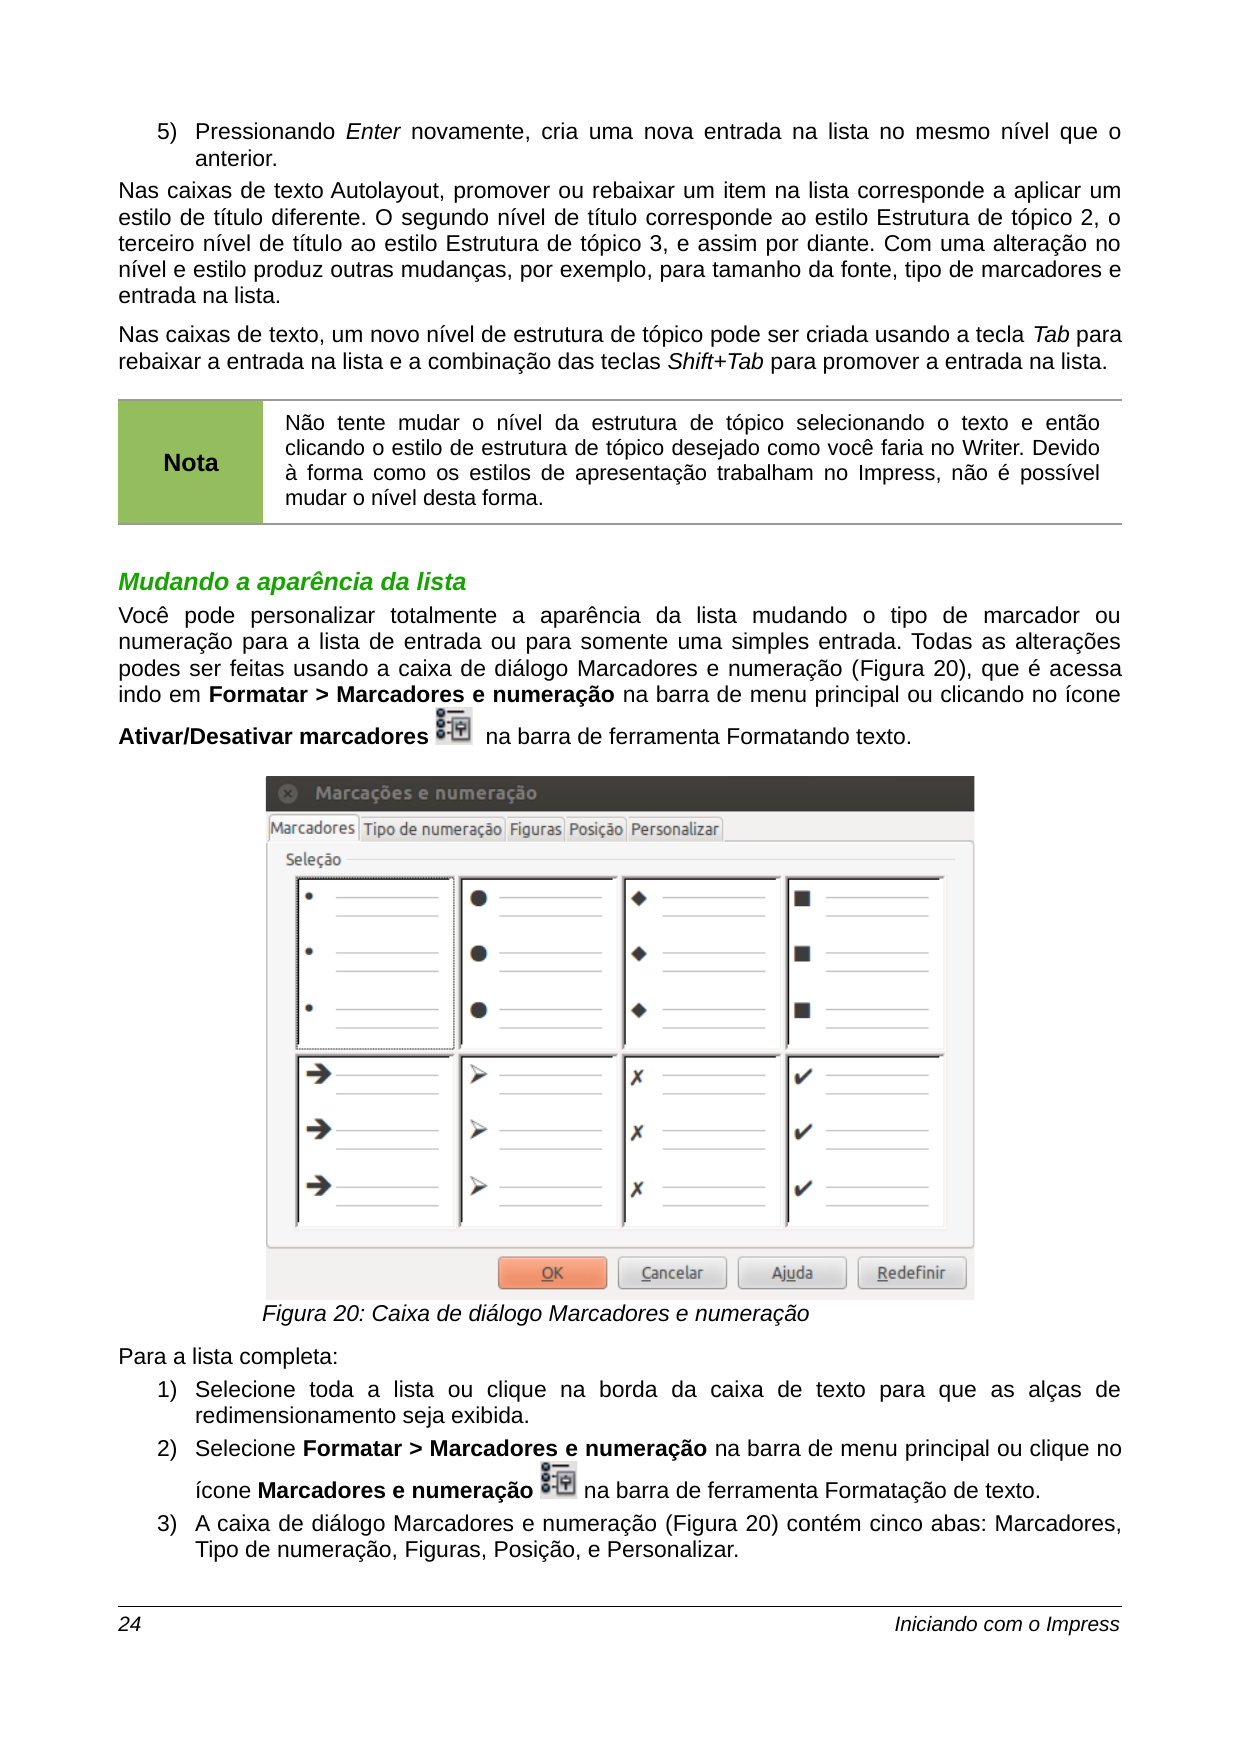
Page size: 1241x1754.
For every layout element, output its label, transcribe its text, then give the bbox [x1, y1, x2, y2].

list Selecione Formatar > Marcadores e numeração na barra de menu principal ou clique no ícone Marcadores e numeração na barra de ferramenta Formatação de texto. [177, 1435, 1122, 1503]
list Para a lista completa: [118, 1343, 1122, 1369]
subtitle Mudando a aparência da lista [118, 567, 1122, 596]
text Nas caixas de texto Autolayout, promover ou rebaixar um item na lista corresponde a aplicar um estilo de título diferente. O segundo nível de título corresponde ao estilo Estrutura de tópico 2, o terceiro nível de título ao estilo Estrutura de tópico 3, e assim por diante. Com uma alteração no nível e estilo produz outras mudanças, por exemplo, para tamanho da fonte, tipo de marcadores e entrada na lista. [118, 177, 1122, 309]
list Selecione toda a lista ou clique na borda da caixa de texto para que as alças de redimensionamento seja exibida. [177, 1376, 1122, 1428]
picture [435, 707, 473, 745]
table_header Nota [118, 401, 263, 523]
table_header Não tente mudar o nível da estrutura de tópico selecionando o texto e então clicando o estilo de estrutura de tópico desejado como você faria no Writer. Devido à forma como os estilos de apresentação trabalham no Impress, não é possível mudar o nível desta forma. [264, 401, 1122, 523]
text Você pode personalizar totalmente a aparência da lista mudando o tipo de marcador ou numeração para a lista de entrada ou para somente uma simples entrada. Todas as alterações podes ser feitas usando a caixa de diálogo Marcadores e numeração (Figura 20), que é acessa indo em Formatar > Marcadores e numeração na barra de menu principal ou clicando no ícone Ativar/Desativar marcadores na barra de ferramenta Formatando texto. [118, 602, 1122, 750]
picture [540, 1461, 578, 1499]
text Nas caixas de texto, um novo nível de estrutura de tópico pode ser criada usando a tecla Tab para rebaixar a entrada na lista e a combinação das teclas Shift+Tab para promover a entrada na lista. [118, 321, 1122, 374]
picture [265, 776, 975, 1300]
list A caixa de diálogo Marcadores e numeração (Figura 20) contém cinco abas: Marcadores, Tipo de numeração, Figuras, Posição, e Personalizar. [177, 1510, 1122, 1562]
text Figura 20: Caixa de diálogo Marcadores e numeração [262, 775, 978, 1326]
list Pressionando Enter novamente, cria uma nova entrada na lista no mesmo nível que o anterior. [177, 118, 1122, 171]
